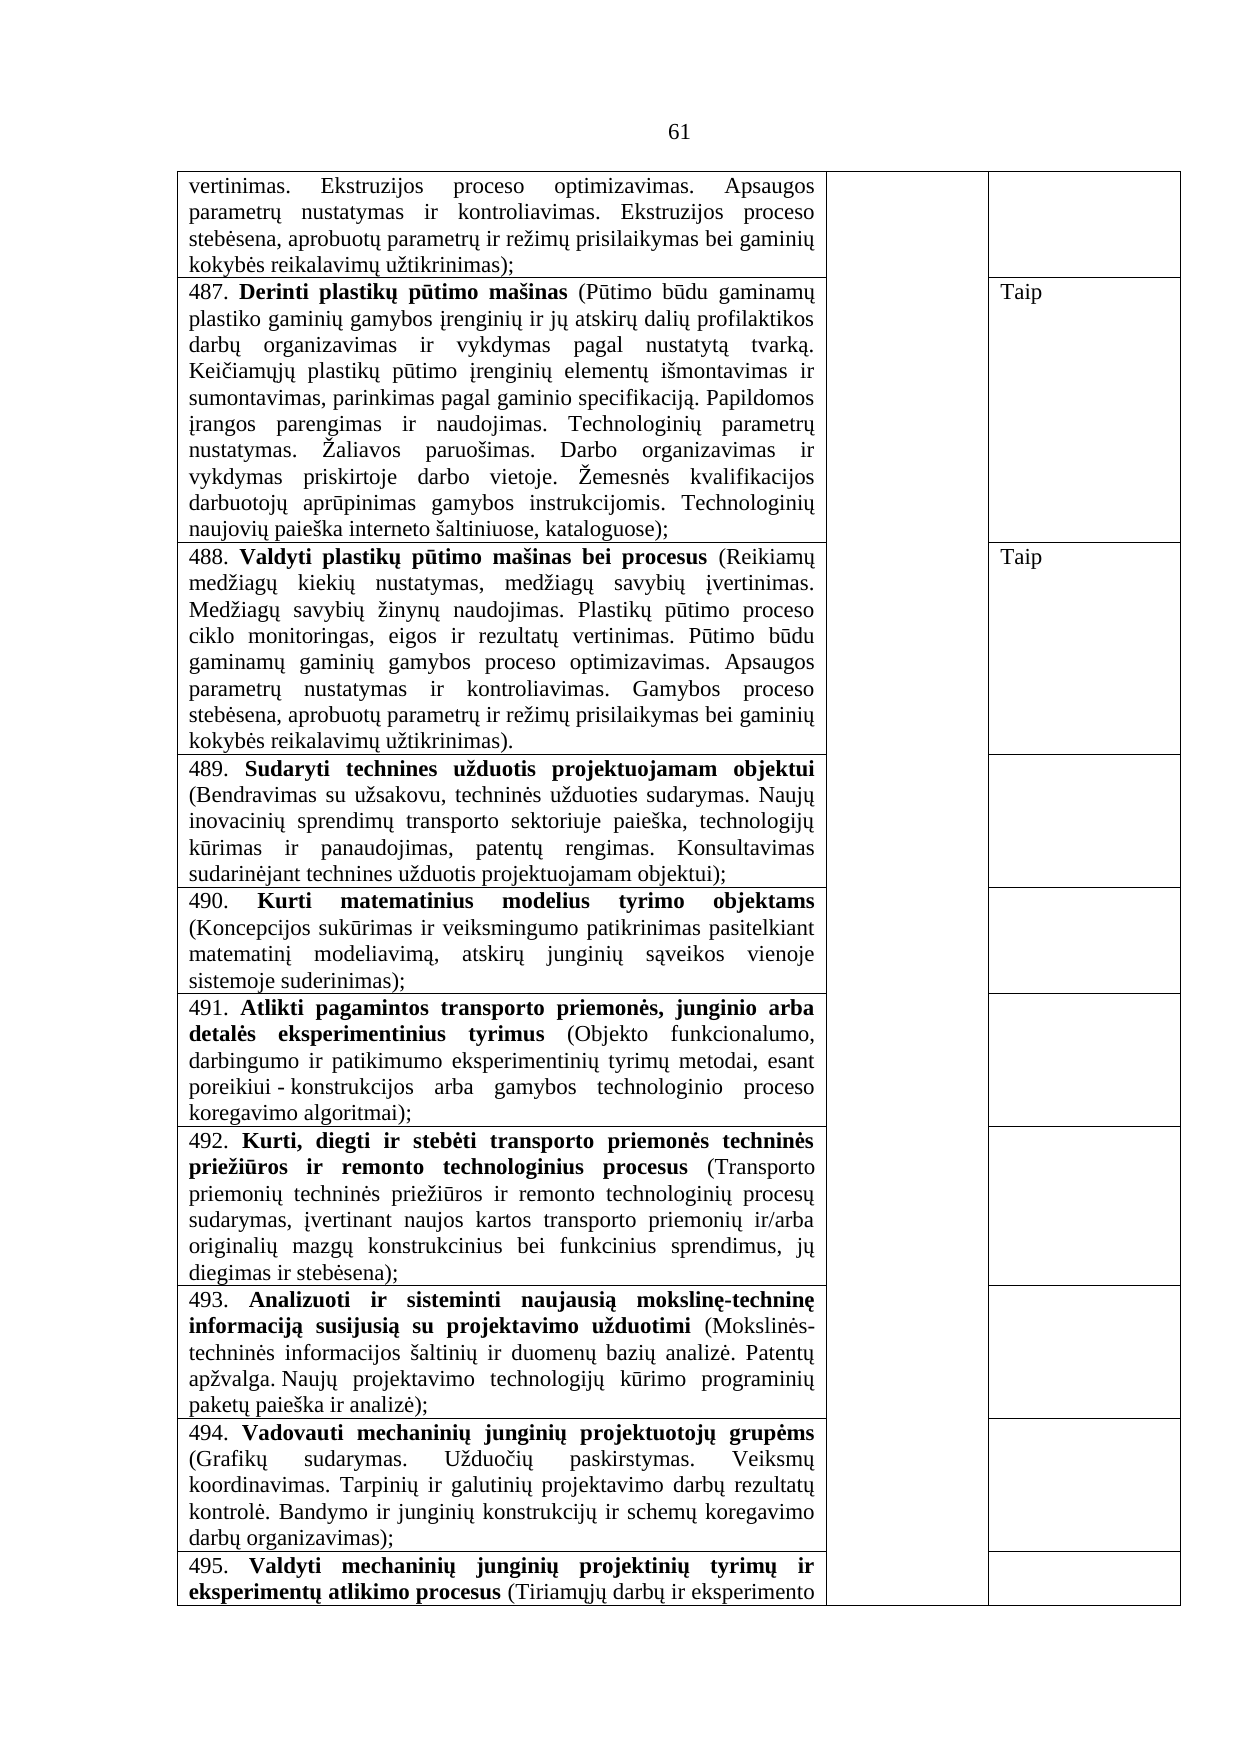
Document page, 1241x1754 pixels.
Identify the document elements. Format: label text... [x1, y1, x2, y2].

table_cell [989, 755, 1180, 887]
table_cell 490. Kurti matematinius modelius tyrimo objektams (Koncepcijos sukūrimas ir veiksmingumo patikrinimas pasitelkiant matematinį modeliavimą, atskirų junginių sąveikos vienoje sistemoje suderinimas); [178, 888, 826, 993]
table_cell 494. Vadovauti mechaninių junginių projektuotojų grupėms (Grafikų sudarymas. Užduočių paskirstymas. Veiksmų koordinavimas. Tarpinių ir galutinių projektavimo darbų rezultatų kontrolė. Bandymo ir junginių konstrukcijų ir schemų koregavimo darbų organizavimas); [178, 1419, 826, 1551]
table_cell 491. Atlikti pagamintos transporto priemonės, junginio arba detalės eksperimentinius tyrimus (Objekto funkcionalumo, darbingumo ir patikimumo eksperimentinių tyrimų metodai, esant poreikiui - konstrukcijos arba gamybos technologinio proceso koregavimo algoritmai); [178, 994, 826, 1126]
table_cell [989, 1552, 1180, 1605]
table_cell 493. Analizuoti ir sisteminti naujausią mokslinę-techninę informaciją susijusią su projektavimo užduotimi (Mokslinės-techninės informacijos šaltinių ir duomenų bazių analizė. Patentų apžvalga. Naujų projektavimo technologijų kūrimo programinių paketų paieška ir analizė); [178, 1286, 826, 1418]
table_cell [989, 994, 1180, 1126]
table_cell [989, 1286, 1180, 1418]
table_cell [989, 1127, 1180, 1285]
table_cell 487. Derinti plastikų pūtimo mašinas (Pūtimo būdu gaminamų plastiko gaminių gamybos įrenginių ir jų atskirų dalių profilaktikos darbų organizavimas ir vykdymas pagal nustatytą tvarką. Keičiamųjų plastikų pūtimo įrenginių elementų išmontavimas ir sumontavimas, parinkimas pagal gaminio specifikaciją. Papildomos įrangos parengimas ir naudojimas. Technologinių parametrų nustatymas. Žaliavos paruošimas. Darbo organizavimas ir vykdymas priskirtoje darbo vietoje. Žemesnės kvalifikacijos darbuotojų aprūpinimas gamybos instrukcijomis. Technologinių naujovių paieška interneto šaltiniuose, kataloguose); [178, 278, 826, 542]
table_cell [827, 172, 988, 1605]
table_cell Taip [989, 543, 1180, 754]
table_cell [989, 888, 1180, 993]
table_cell vertinimas. Ekstruzijos proceso optimizavimas. Apsaugos parametrų nustatymas ir kontroliavimas. Ekstruzijos proceso stebėsena, aprobuotų parametrų ir režimų prisilaikymas bei gaminių kokybės reikalavimų užtikrinimas); [178, 172, 826, 277]
table_cell 492. Kurti, diegti ir stebėti transporto priemonės techninės priežiūros ir remonto technologinius procesus (Transporto priemonių techninės priežiūros ir remonto technologinių procesų sudarymas, įvertinant naujos kartos transporto priemonių ir/arba originalių mazgų konstrukcinius bei funkcinius sprendimus, jų diegimas ir stebėsena); [178, 1127, 826, 1285]
table_cell 488. Valdyti plastikų pūtimo mašinas bei procesus (Reikiamų medžiagų kiekių nustatymas, medžiagų savybių įvertinimas. Medžiagų savybių žinynų naudojimas. Plastikų pūtimo proceso ciklo monitoringas, eigos ir rezultatų vertinimas. Pūtimo būdu gaminamų gaminių gamybos proceso optimizavimas. Apsaugos parametrų nustatymas ir kontroliavimas. Gamybos proceso stebėsena, aprobuotų parametrų ir režimų prisilaikymas bei gaminių kokybės reikalavimų užtikrinimas). [178, 543, 826, 754]
table_cell 495. Valdyti mechaninių junginių projektinių tyrimų ir eksperimentų atlikimo procesus (Tiriamųjų darbų ir eksperimento [178, 1552, 826, 1605]
table_cell 489. Sudaryti technines užduotis projektuojamam objektui (Bendravimas su užsakovu, techninės užduoties sudarymas. Naujų inovacinių sprendimų transporto sektoriuje paieška, technologijų kūrimas ir panaudojimas, patentų rengimas. Konsultavimas sudarinėjant technines užduotis projektuojamam objektui); [178, 755, 826, 887]
table_cell [989, 1419, 1180, 1551]
table_cell [989, 172, 1180, 277]
table_cell Taip [989, 278, 1180, 542]
